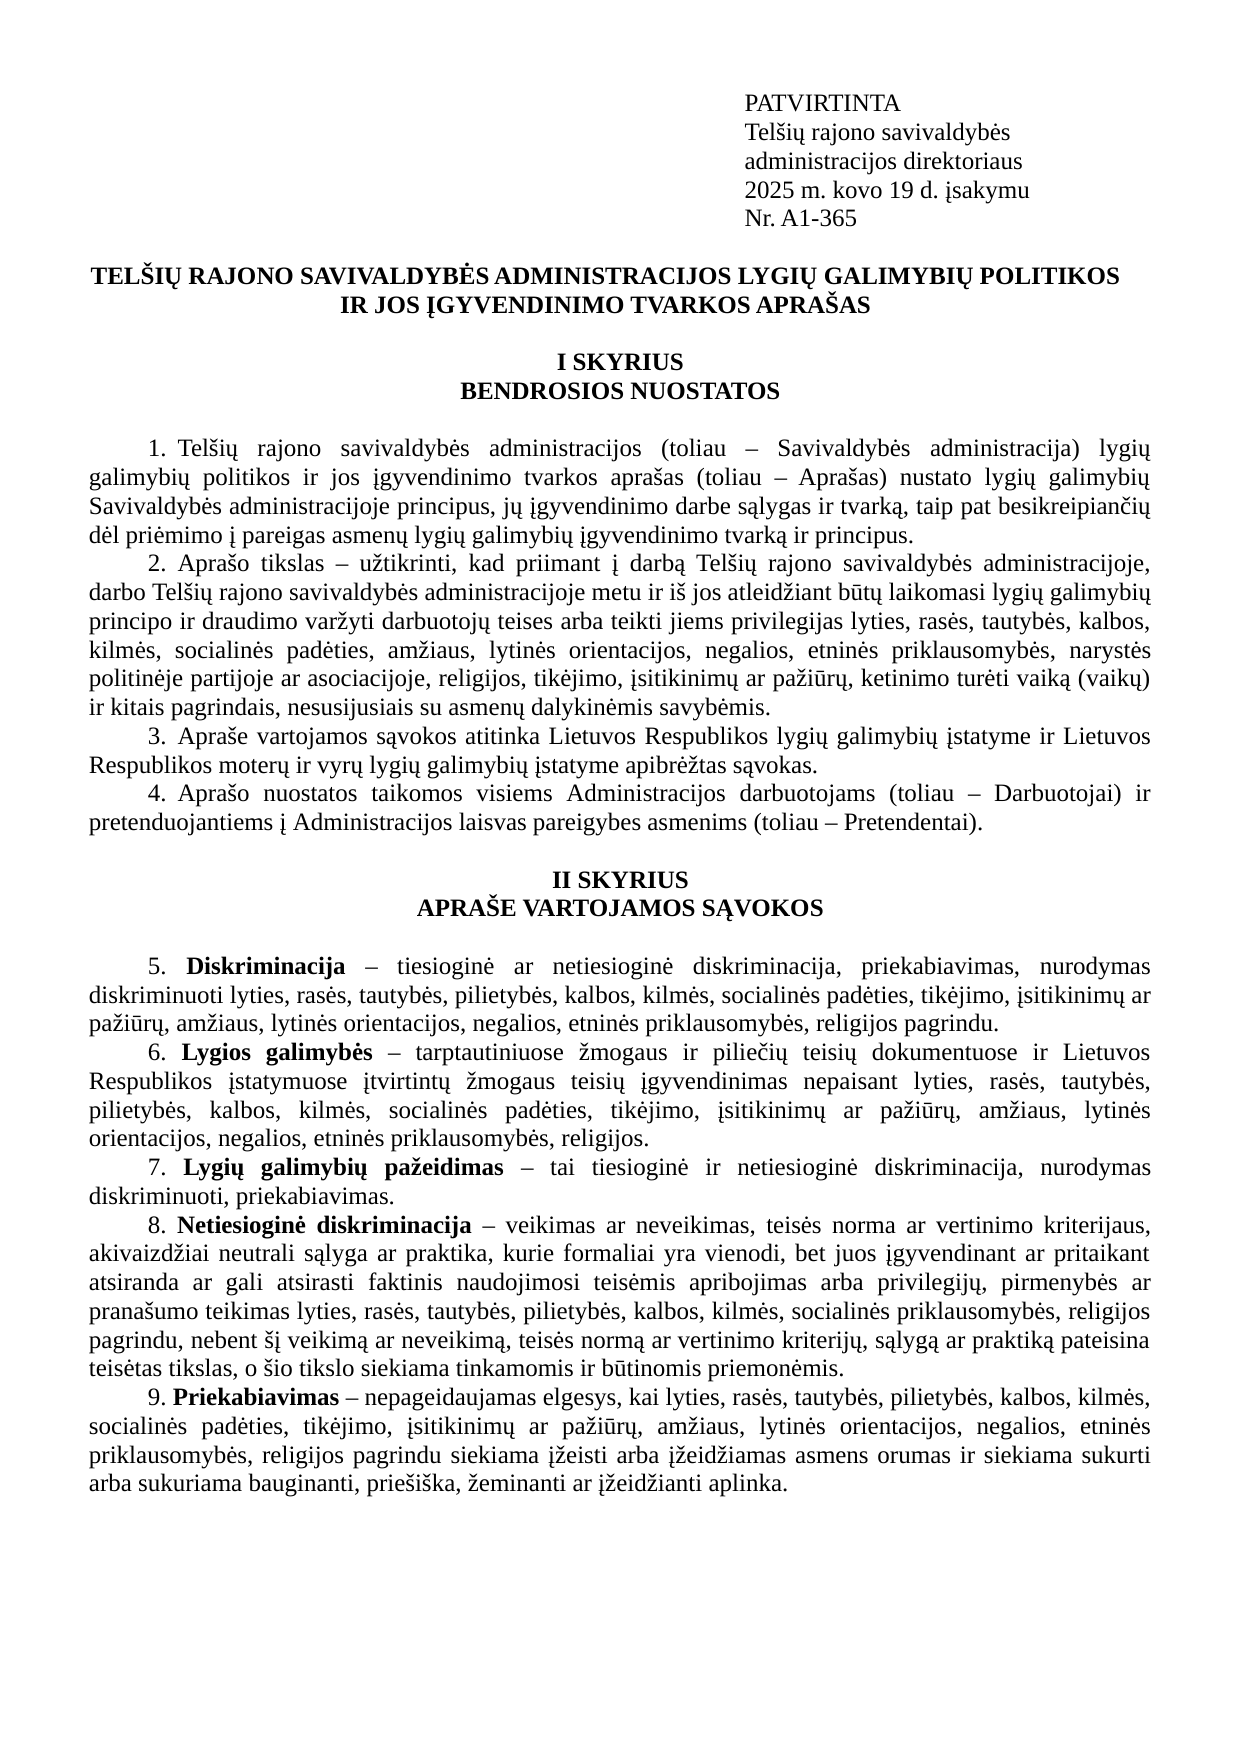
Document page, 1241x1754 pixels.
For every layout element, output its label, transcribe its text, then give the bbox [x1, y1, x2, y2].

text PATVIRTINTA [89, 88, 1152, 117]
text 4. Aprašo nuostatos taikomos visiems Administracijos darbuotojams (toliau – Darbuotojai) ir pretenduojantiems į Administracijos laisvas pareigybes asmenims (toliau – Pretendentai). [89, 778, 1152, 836]
text 6. Lygios galimybės – tarptautiniuose žmogaus ir piliečių teisių dokumentuose ir Lietuvos Respublikos įstatymuose įtvirtintų žmogaus teisių įgyvendinimas nepaisant lyties, rasės, tautybės, pilietybės, kalbos, kilmės, socialinės padėties, tikėjimo, įsitikinimų ar pažiūrų, amžiaus, lytinės orientacijos, negalios, etninės priklausomybės, religijos. [89, 1037, 1152, 1152]
text 8. Netiesioginė diskriminacija – veikimas ar neveikimas, teisės norma ar vertinimo kriterijaus, akivaizdžiai neutrali sąlyga ar praktika, kurie formaliai yra vienodi, bet juos įgyvendinant ar pritaikant atsiranda ar gali atsirasti faktinis naudojimosi teisėmis apribojimas arba privilegijų, pirmenybės ar pranašumo teikimas lyties, rasės, tautybės, pilietybės, kalbos, kilmės, socialinės priklausomybės, religijos pagrindu, nebent šį veikimą ar neveikimą, teisės normą ar vertinimo kriterijų, sąlygą ar praktiką pateisina teisėtas tikslas, o šio tikslo siekiama tinkamomis ir būtinomis priemonėmis. [89, 1210, 1152, 1382]
text 9. Priekabiavimas – nepageidaujamas elgesys, kai lyties, rasės, tautybės, pilietybės, kalbos, kilmės, socialinės padėties, tikėjimo, įsitikinimų ar pažiūrų, amžiaus, lytinės orientacijos, negalios, etninės priklausomybės, religijos pagrindu siekiama įžeisti arba įžeidžiamas asmens orumas ir siekiama sukurti arba sukuriama bauginanti, priešiška, žeminanti ar įžeidžianti aplinka. [89, 1382, 1152, 1497]
text I SKYRIUS [89, 347, 1152, 376]
text 1. Telšių rajono savivaldybės administracijos (toliau – Savivaldybės administracija) lygių galimybių politikos ir jos įgyvendinimo tvarkos aprašas (toliau – Aprašas) nustato lygių galimybių Savivaldybės administracijoje principus, jų įgyvendinimo darbe sąlygas ir tvarką, taip pat besikreipiančių dėl priėmimo į pareigas asmenų lygių galimybių įgyvendinimo tvarką ir principus. [89, 433, 1152, 548]
text 2025 m. kovo 19 d. įsakymu [89, 175, 1152, 203]
text Telšių RAJONO SAVIVALDYBĖS ADMINISTRACIJOS LYGIŲ GALIMYBIŲ POLITIKOS IR JOS ĮGYVENDINIMO TVARKOS APRAŠAS [89, 261, 1122, 318]
text APRAŠE VARTOJAMOS SĄVOKOS [89, 893, 1152, 922]
text 7. Lygių galimybių pažeidimas – tai tiesioginė ir netiesioginė diskriminacija, nurodymas diskriminuoti, priekabiavimas. [89, 1152, 1152, 1210]
text Nr. A1-365 [89, 203, 1152, 232]
text BENDROSIOS NUOSTATOS [89, 376, 1152, 405]
text 5. Diskriminacija – tiesioginė ar netiesioginė diskriminacija, priekabiavimas, nurodymas diskriminuoti lyties, rasės, tautybės, pilietybės, kalbos, kilmės, socialinės padėties, tikėjimo, įsitikinimų ar pažiūrų, amžiaus, lytinės orientacijos, negalios, etninės priklausomybės, religijos pagrindu. [89, 951, 1152, 1037]
text 2. Aprašo tikslas – užtikrinti, kad priimant į darbą Telšių rajono savivaldybės administracijoje, darbo Telšių rajono savivaldybės administracijoje metu ir iš jos atleidžiant būtų laikomasi lygių galimybių principo ir draudimo varžyti darbuotojų teises arba teikti jiems privilegijas lyties, rasės, tautybės, kalbos, kilmės, socialinės padėties, amžiaus, lytinės orientacijos, negalios, etninės priklausomybės, narystės politinėje partijoje ar asociacijoje, religijos, tikėjimo, įsitikinimų ar pažiūrų, ketinimo turėti vaiką (vaikų) ir kitais pagrindais, nesusijusiais su asmenų dalykinėmis savybėmis. [89, 548, 1152, 721]
text 3. Apraše vartojamos sąvokos atitinka Lietuvos Respublikos lygių galimybių įstatyme ir Lietuvos Respublikos moterų ir vyrų lygių galimybių įstatyme apibrėžtas sąvokas. [89, 721, 1152, 778]
text administracijos direktoriaus [89, 146, 1152, 175]
text II SKYRIUS [89, 865, 1152, 893]
text Telšių rajono savivaldybės [89, 117, 1152, 146]
